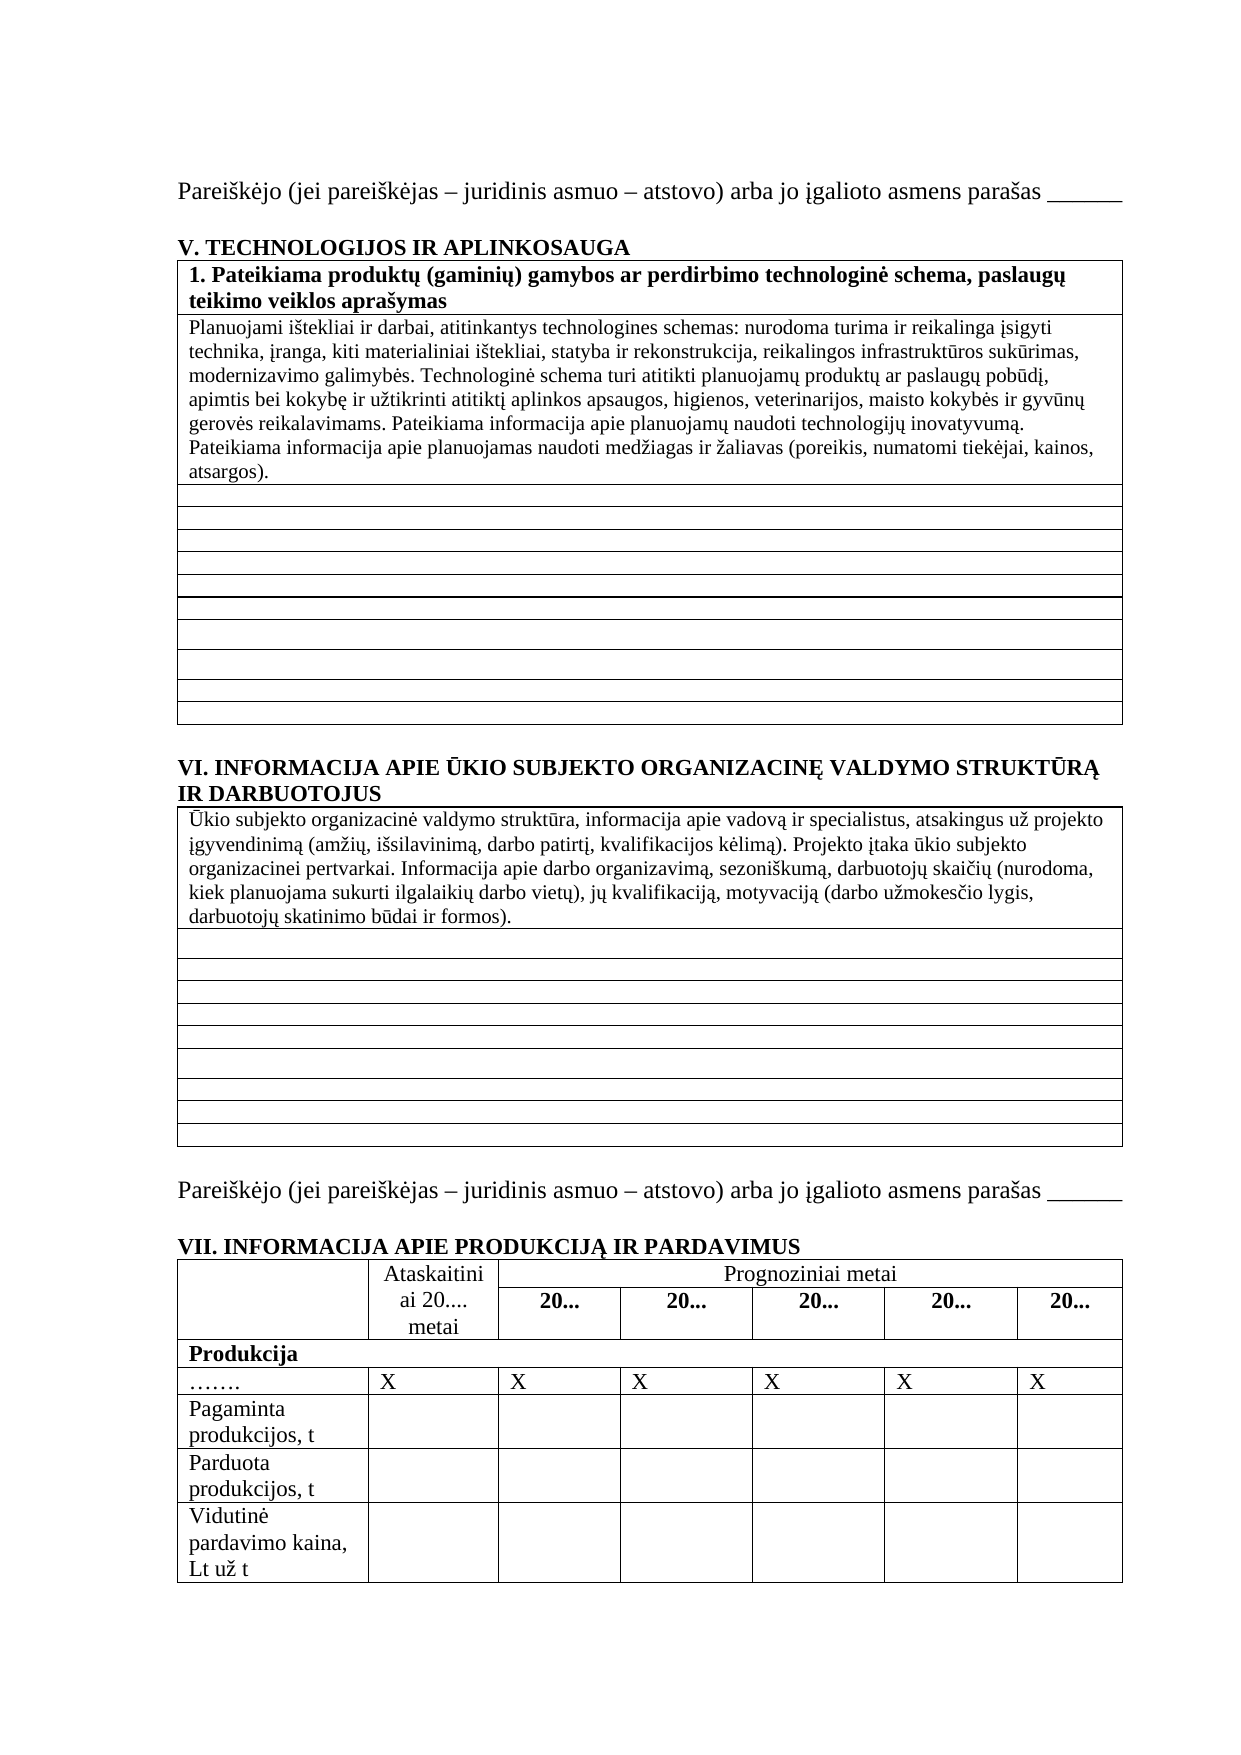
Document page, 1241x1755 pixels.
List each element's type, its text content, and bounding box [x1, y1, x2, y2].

table_cell Pagaminta produkcijos, t [178, 1395, 368, 1448]
table_cell [178, 1124, 1122, 1146]
table_cell [178, 702, 1122, 724]
table_cell Produkcija [178, 1340, 1122, 1367]
table_cell 20... [499, 1288, 620, 1339]
table_cell [885, 1449, 1017, 1502]
table_cell 20... [885, 1288, 1017, 1339]
table_cell [499, 1449, 620, 1502]
table_cell [1018, 1395, 1122, 1448]
table_cell [178, 1049, 1122, 1078]
table_header [178, 1260, 368, 1339]
text VI. INFORMACIJA APIE ŪKIO SUBJEKTO ORGANIZACINĘ VALDYMO STRUKTŪRĄ IR DARBUOTOJUS [177, 754, 1122, 806]
table_cell [178, 981, 1122, 1003]
table_header Prognoziniai metai [499, 1260, 1122, 1287]
table_cell [178, 598, 1122, 619]
table_cell [753, 1449, 884, 1502]
table_cell 20... [753, 1288, 884, 1339]
table_cell [621, 1449, 752, 1502]
table_cell [178, 485, 1122, 506]
table_cell [499, 1395, 620, 1448]
table_cell X [621, 1368, 752, 1394]
table_cell X [885, 1368, 1017, 1394]
table_cell Parduota produkcijos, t [178, 1449, 368, 1502]
table_header Ataskaitiniai 20.... metai [369, 1260, 498, 1339]
table_cell X [1018, 1368, 1122, 1394]
table_cell Vidutinė pardavimo kaina, Lt už t [178, 1503, 368, 1582]
table_cell Planuojami ištekliai ir darbai, atitinkantys technologines schemas: nurodoma turima ir reikalinga įsigyti technika, įranga, kiti materialiniai ištekliai, statyba ir rekonstrukcija, reikalingos infrastruktūros sukūrimas, modernizavimo galimybės. Technologinė schema turi atitikti planuojamų produktų ar paslaugų pobūdį, apimtis bei kokybę ir užtikrinti atitiktį aplinkos apsaugos, higienos, veterinarijos, maisto kokybės ir gyvūnų gerovės reikalavimams. Pateikiama informacija apie planuojamų naudoti technologijų inovatyvumą. Pateikiama informacija apie planuojamas naudoti medžiagas ir žaliavas (poreikis, numatomi tiekėjai, kainos, atsargos). [178, 315, 1122, 483]
table_cell X [369, 1368, 498, 1394]
table_cell [1018, 1503, 1122, 1582]
table_cell [369, 1503, 498, 1582]
text V. TECHNOLOGIJOS IR APLINKOSAUGA [177, 234, 1122, 260]
table_cell [178, 1079, 1122, 1100]
text Pareiškėjo (jei pareiškėjas – juridinis asmuo – atstovo) arba jo įgalioto asmens parašas ______ [177, 176, 1122, 205]
table_cell [178, 530, 1122, 551]
table_cell [885, 1503, 1017, 1582]
table_cell [885, 1395, 1017, 1448]
text VII. INFORMACIJA APIE PRODUKCIJĄ IR PARDAVIMUS [177, 1233, 1122, 1259]
table_cell [621, 1395, 752, 1448]
table_cell [178, 1101, 1122, 1123]
table_cell X [753, 1368, 884, 1394]
table_cell [499, 1503, 620, 1582]
table_cell [178, 575, 1122, 596]
table_header Ūkio subjekto organizacinė valdymo struktūra, informacija apie vadovą ir specialistus, atsakingus už projekto įgyvendinimą (amžių, išsilavinimą, darbo patirtį, kvalifikacijos kėlimą). Projekto įtaka ūkio subjekto organizacinei pertvarkai. Informacija apie darbo organizavimą, sezoniškumą, darbuotojų skaičių (nurodoma, kiek planuojama sukurti ilgalaikių darbo vietų), jų kvalifikaciją, motyvaciją (darbo užmokesčio lygis, darbuotojų skatinimo būdai ir formos). [178, 808, 1122, 928]
table_cell [178, 552, 1122, 574]
table_cell [178, 1026, 1122, 1048]
table_cell [178, 650, 1122, 679]
table_cell ……. [178, 1368, 368, 1394]
table_cell [753, 1503, 884, 1582]
table_cell [178, 959, 1122, 980]
table_cell [621, 1503, 752, 1582]
table_cell [753, 1395, 884, 1448]
table_cell [369, 1395, 498, 1448]
table_cell 20... [621, 1288, 752, 1339]
table_header 1. Pateikiama produktų (gaminių) gamybos ar perdirbimo technologinė schema, paslaugų teikimo veiklos aprašymas [178, 261, 1122, 314]
table_cell [178, 507, 1122, 529]
table_cell [178, 620, 1122, 649]
table_cell 20... [1018, 1288, 1122, 1339]
table_cell [178, 1004, 1122, 1025]
text Pareiškėjo (jei pareiškėjas – juridinis asmuo – atstovo) arba jo įgalioto asmens parašas ______ [177, 1175, 1122, 1204]
table_cell [1018, 1449, 1122, 1502]
table_cell [178, 929, 1122, 957]
table_cell [369, 1449, 498, 1502]
table_cell [178, 680, 1122, 701]
table_cell X [499, 1368, 620, 1394]
